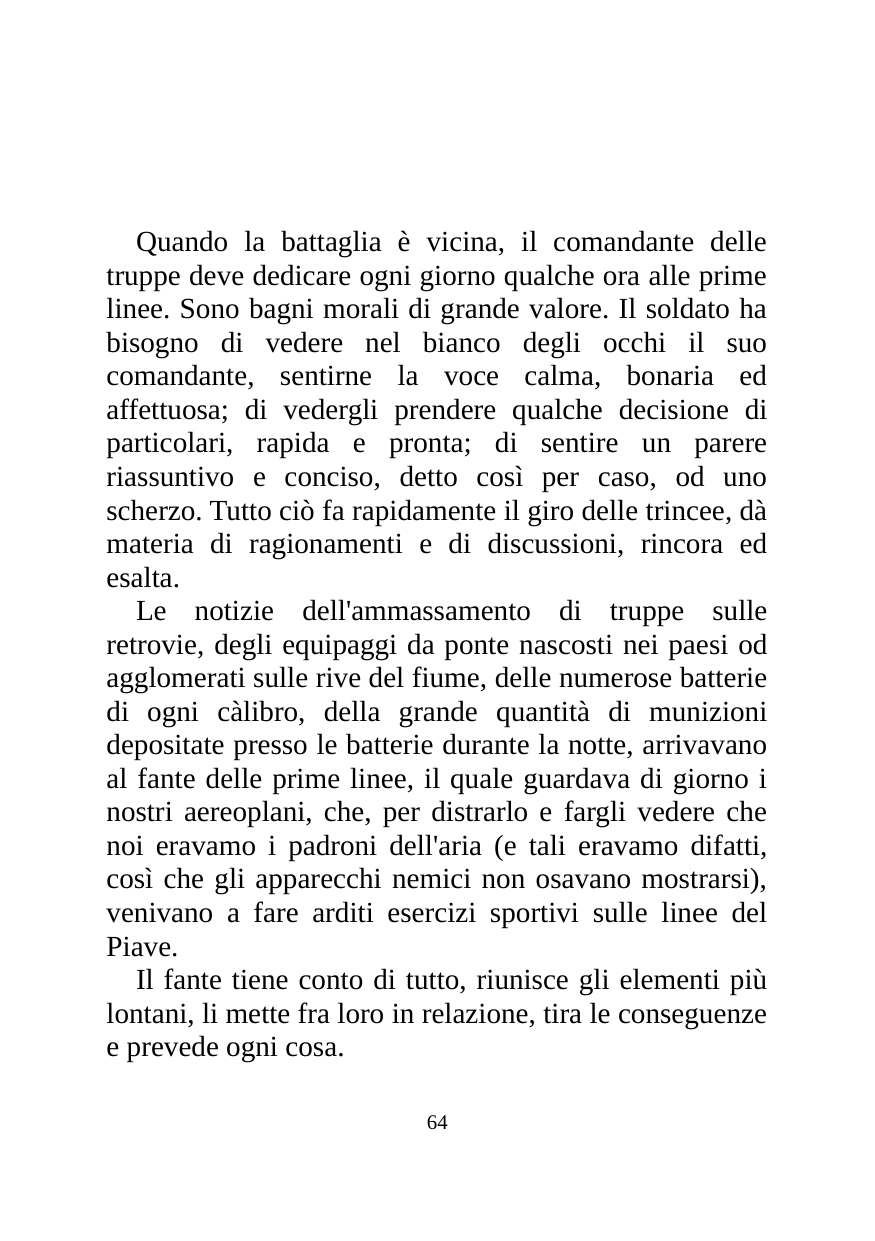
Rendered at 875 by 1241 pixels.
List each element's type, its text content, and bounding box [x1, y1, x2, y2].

text Quando la battaglia è vicina, il comandante delle truppe deve dedicare ogni giorno qualche ora alle prime linee. Sono bagni morali di grande valore. Il soldato ha bisogno di vedere nel bianco degli occhi il suo comandante, sentirne la voce calma, bonaria ed affettuosa; di vedergli prendere qualche decisione di particolari, rapida e pronta; di sentire un parere riassuntivo e conciso, detto così per caso, od uno scherzo. Tutto ciò fa rapidamente il giro delle trincee, dà materia di ragionamenti e di discussioni, rincora ed esalta. [106, 224, 768, 593]
text Il fante tiene conto di tutto, riunisce gli elementi più lontani, li mette fra loro in relazione, tira le conseguenze e prevede ogni cosa. [106, 962, 768, 1063]
text Le notizie dell'ammassamento di truppe sulle retrovie, degli equipaggi da ponte nascosti nei paesi od agglomerati sulle rive del fiume, delle numerose batterie di ogni càlibro, della grande quantità di munizioni depositate presso le batterie durante la notte, arrivavano al fante delle prime linee, il quale guardava di giorno i nostri aereoplani, che, per distrarlo e fargli vedere che noi eravamo i padroni dell'aria (e tali eravamo difatti, così che gli apparecchi nemici non osavano mostrarsi), venivano a fare arditi esercizi sportivi sulle linee del Piave. [106, 593, 768, 962]
